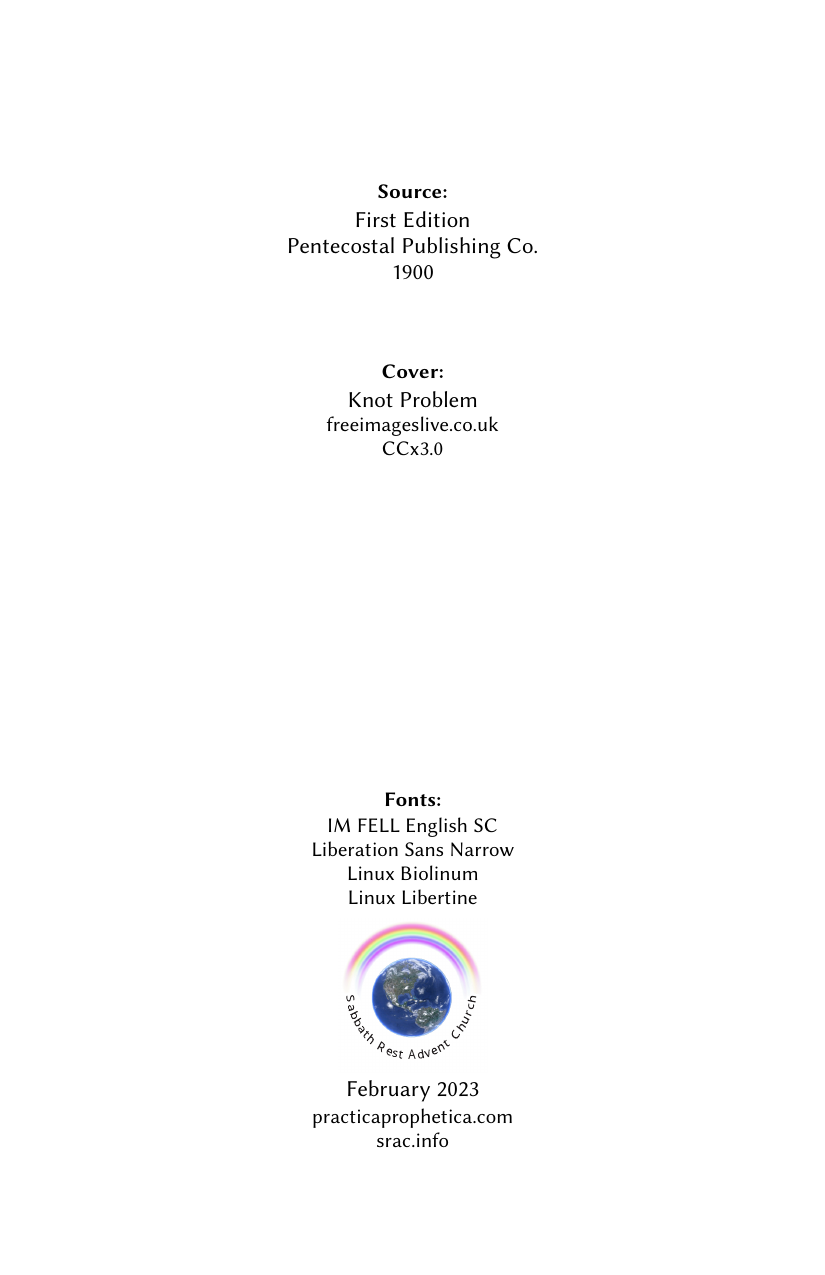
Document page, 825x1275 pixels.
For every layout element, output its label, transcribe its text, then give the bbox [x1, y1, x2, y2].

text Fonts: [75, 787, 750, 811]
text Linux Biolinum [75, 862, 750, 885]
text CCx3.0 [75, 437, 750, 461]
text Liberation Sans Narrow [75, 838, 750, 862]
text Knot Problem [75, 387, 750, 413]
text IM FELL English SC [75, 814, 750, 838]
text Linux Libertine [75, 885, 750, 909]
text First Edition [75, 207, 750, 233]
text srac.info [75, 1128, 750, 1152]
text practicaprophetica.com [75, 1104, 750, 1128]
text Pentecostal Publishing Co. [75, 233, 750, 259]
text freeimageslive.co.uk [75, 413, 750, 437]
text February 2023 [75, 1075, 750, 1102]
text 1900 [75, 259, 750, 285]
text Cover: [75, 360, 750, 384]
text Source: [75, 180, 750, 204]
